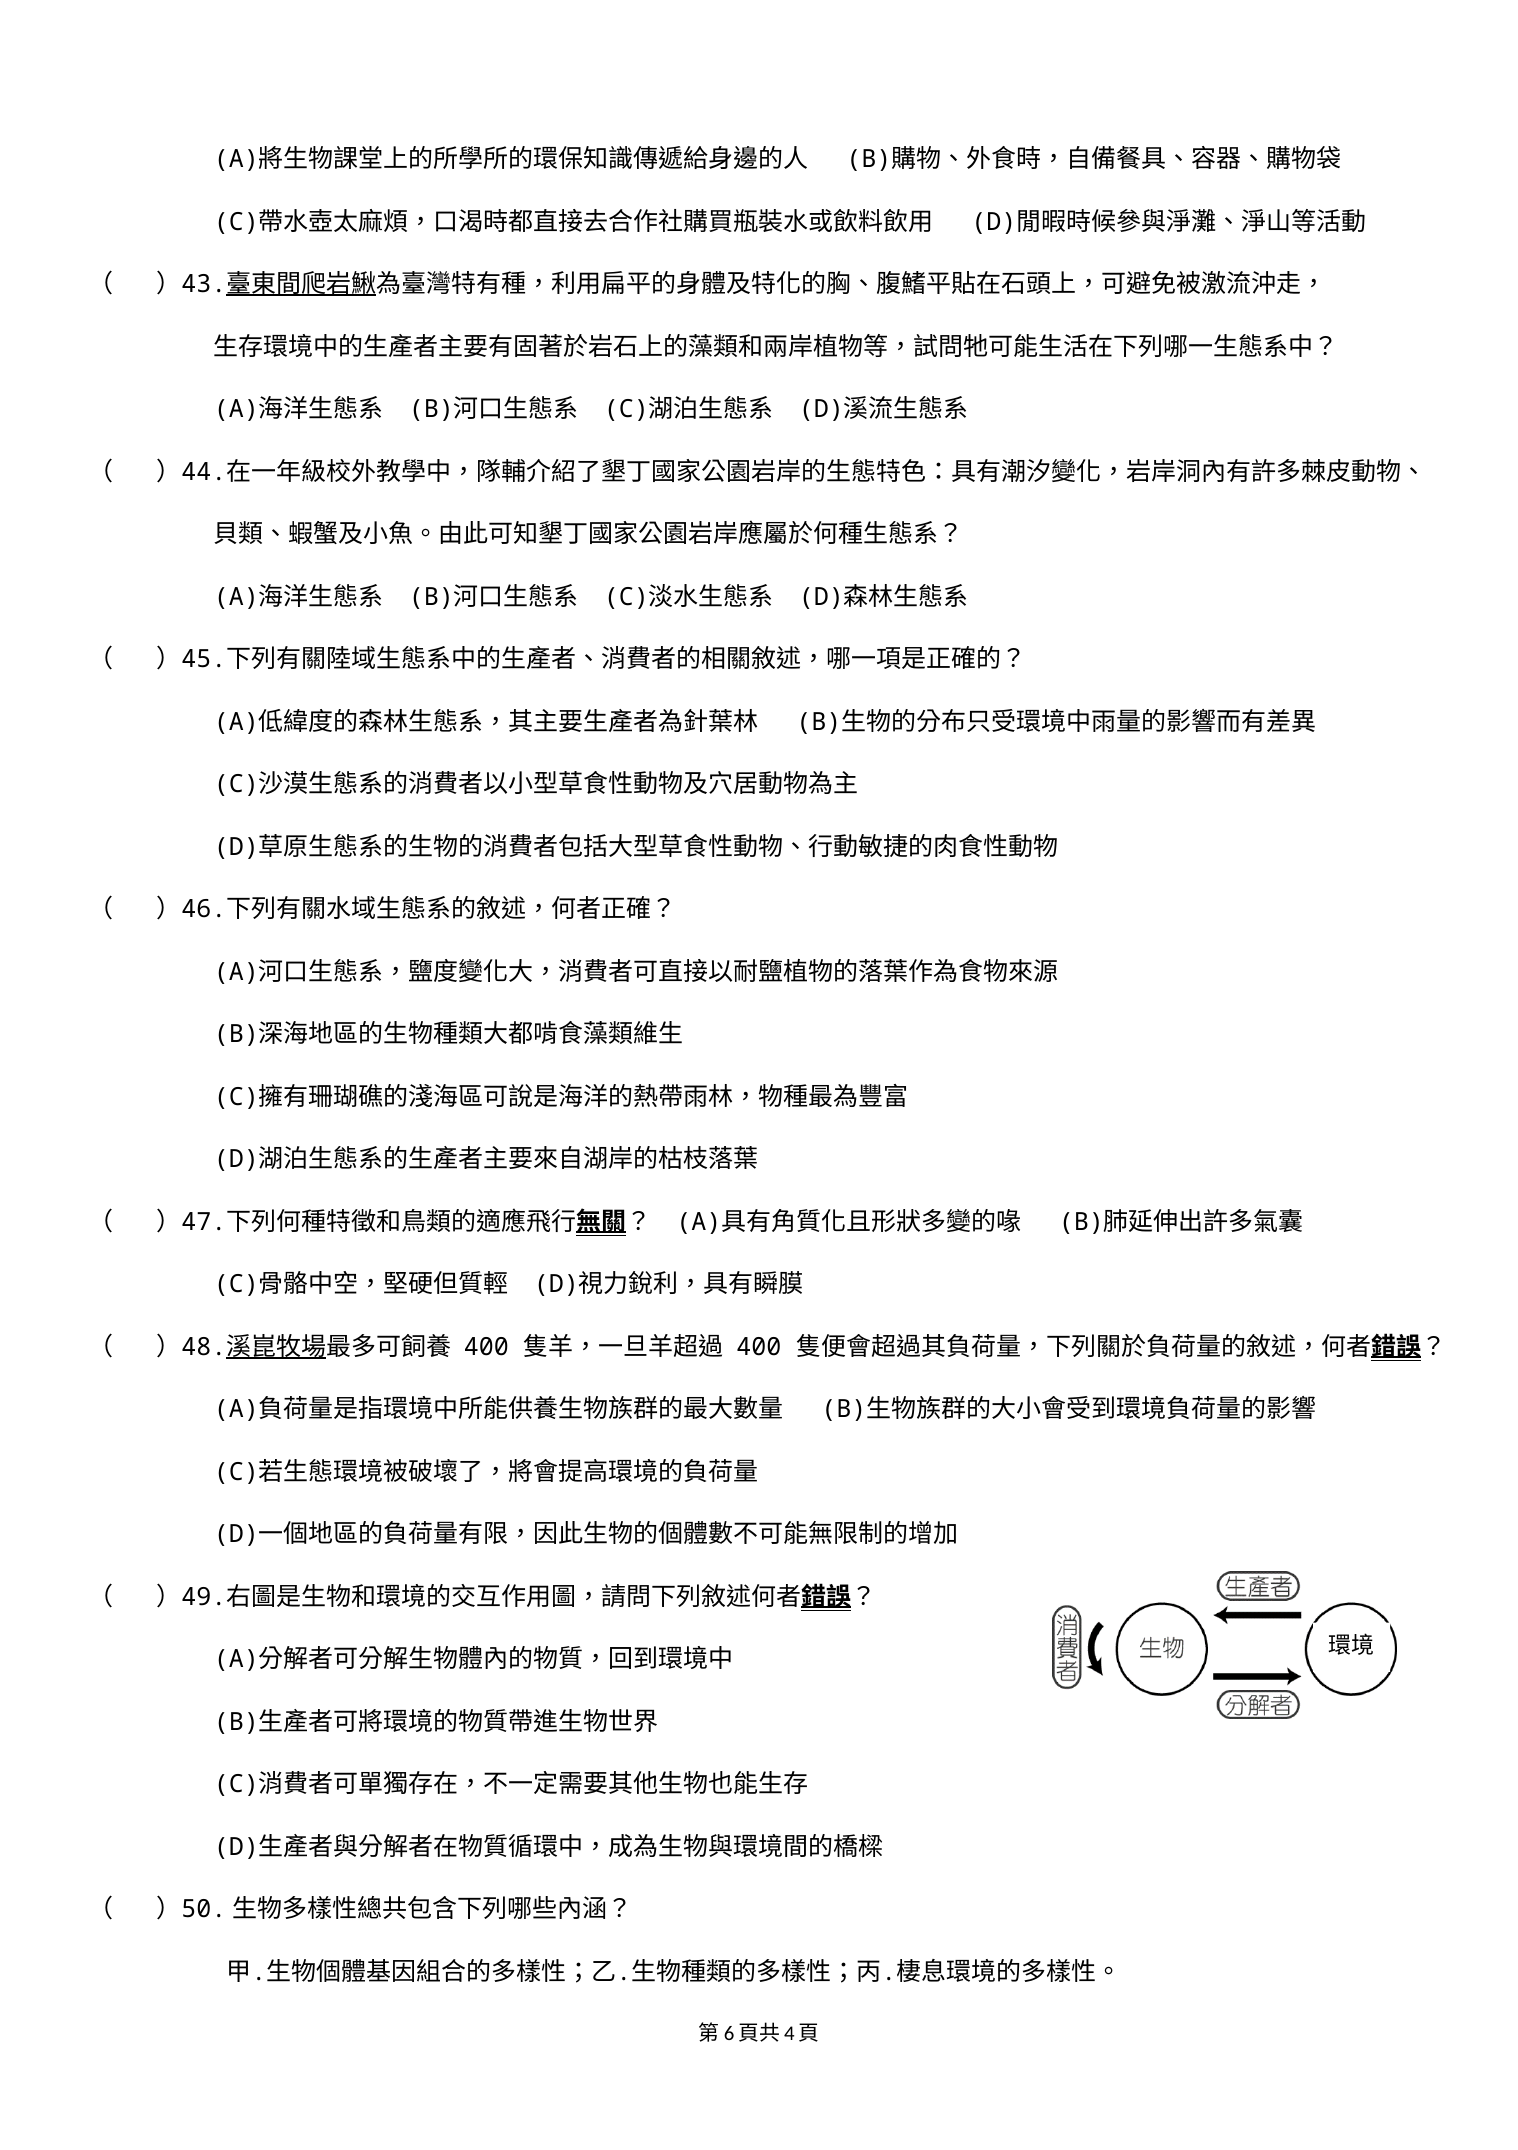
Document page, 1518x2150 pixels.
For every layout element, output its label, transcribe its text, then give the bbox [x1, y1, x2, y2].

text (A)海洋生態系 (B)河口生態系 (C)湖泊生態系 (D)溪流生態系 [89, 365, 1429, 427]
text （ D ）48.溪崑牧場最多可飼養 400 隻羊，一旦羊超過 400 隻便會超過其負荷量，下列關於負荷量的敘述，何者錯誤？ [89, 1302, 1429, 1365]
text (C)帶水壺太麻煩，口渴時都直接去合作社購買瓶裝水或飲料飲用 (D)閒暇時候參與淨灘、淨山等活動 [89, 177, 1429, 240]
text (D)草原生態系的生物的消費者包括大型草食性動物、行動敏捷的肉食性動物 [89, 802, 1429, 865]
text (C)沙漠生態系的消費者以小型草食性動物及穴居動物為主 [89, 740, 1429, 802]
text 貝類、蝦蟹及小魚。由此可知墾丁國家公園岩岸應屬於何種生態系？ [214, 490, 1429, 552]
text (C)骨骼中空，堅硬但質輕 (D)視力銳利，具有瞬膜 [89, 1240, 1429, 1302]
text （ D ）46.下列有關水域生態系的敘述，何者正確？ [89, 865, 1429, 927]
text （ D ）47.下列何種特徵和鳥類的適應飛行無關？ (A)具有角質化且形狀多變的喙 (B)肺延伸出許多氣囊 [89, 1177, 1429, 1240]
text （ D ）45.下列有關陸域生態系中的生產者、消費者的相關敘述，哪一項是正確的？ [89, 615, 1429, 677]
text （ D ）49.右圖是生物和環境的交互作用圖，請問下列敘述何者錯誤？ [89, 1552, 1429, 1615]
text (A)將生物課堂上的所學所的環保知識傳遞給身邊的人 (B)購物、外食時，自備餐具、容器、購物袋 [89, 115, 1429, 177]
text (D)湖泊生態系的生產者主要來自湖岸的枯枝落葉 [214, 1115, 1429, 1177]
text (A)海洋生態系 (B)河口生態系 (C)淡水生態系 (D)森林生態系 [89, 552, 1429, 615]
text (D)一個地區的負荷量有限，因此生物的個體數不可能無限制的增加 [89, 1490, 1429, 1552]
text (A)負荷量是指環境中所能供養生物族群的最大數量 (B)生物族群的大小會受到環境負荷量的影響 [89, 1365, 1429, 1427]
text (B)深海地區的生物種類大都啃食藻類維生 [214, 990, 1429, 1052]
text (C)消費者可單獨存在，不一定需要其他生物也能生存 [201, 1740, 1429, 1802]
text （ D ）50. 生物多樣性總共包含下列哪些內涵？ [89, 1865, 1429, 1927]
text (B)生產者可將環境的物質帶進生物世界 [201, 1677, 1429, 1740]
text [1397, 1615, 1429, 1677]
text 生存環境中的生產者主要有固著於岩石上的藻類和兩岸植物等，試問牠可能生活在下列哪一生態系中？ [89, 302, 1429, 365]
text (A)河口生態系，鹽度變化大，消費者可直接以耐鹽植物的落葉作為食物來源 [89, 927, 1429, 990]
text (C)擁有珊瑚礁的淺海區可說是海洋的熱帶雨林，物種最為豐富 [214, 1052, 1429, 1115]
text （ D ）44.在一年級校外教學中，隊輔介紹了墾丁國家公園岩岸的生態特色：具有潮汐變化，岩岸洞內有許多棘皮動物、 [89, 427, 1429, 490]
text (D)生產者與分解者在物質循環中，成為生物與環境間的橋樑 [201, 1802, 1429, 1865]
text 甲.生物個體基因組合的多樣性；乙.生物種類的多樣性；丙.棲息環境的多樣性。 [89, 1927, 1429, 1990]
text （ D ）43.臺東間爬岩鰍為臺灣特有種，利用扁平的身體及特化的胸、腹鰭平貼在石頭上，可避免被激流沖走， [89, 240, 1429, 302]
text (C)若生態環境被破壞了，將會提高環境的負荷量 [89, 1427, 1429, 1490]
text (A)分解者可分解生物體內的物質，回到環境中 [201, 1615, 1052, 1677]
text (A)低緯度的森林生態系，其主要生產者為針葉林 (B)生物的分布只受環境中雨量的影響而有差異 [89, 677, 1429, 740]
